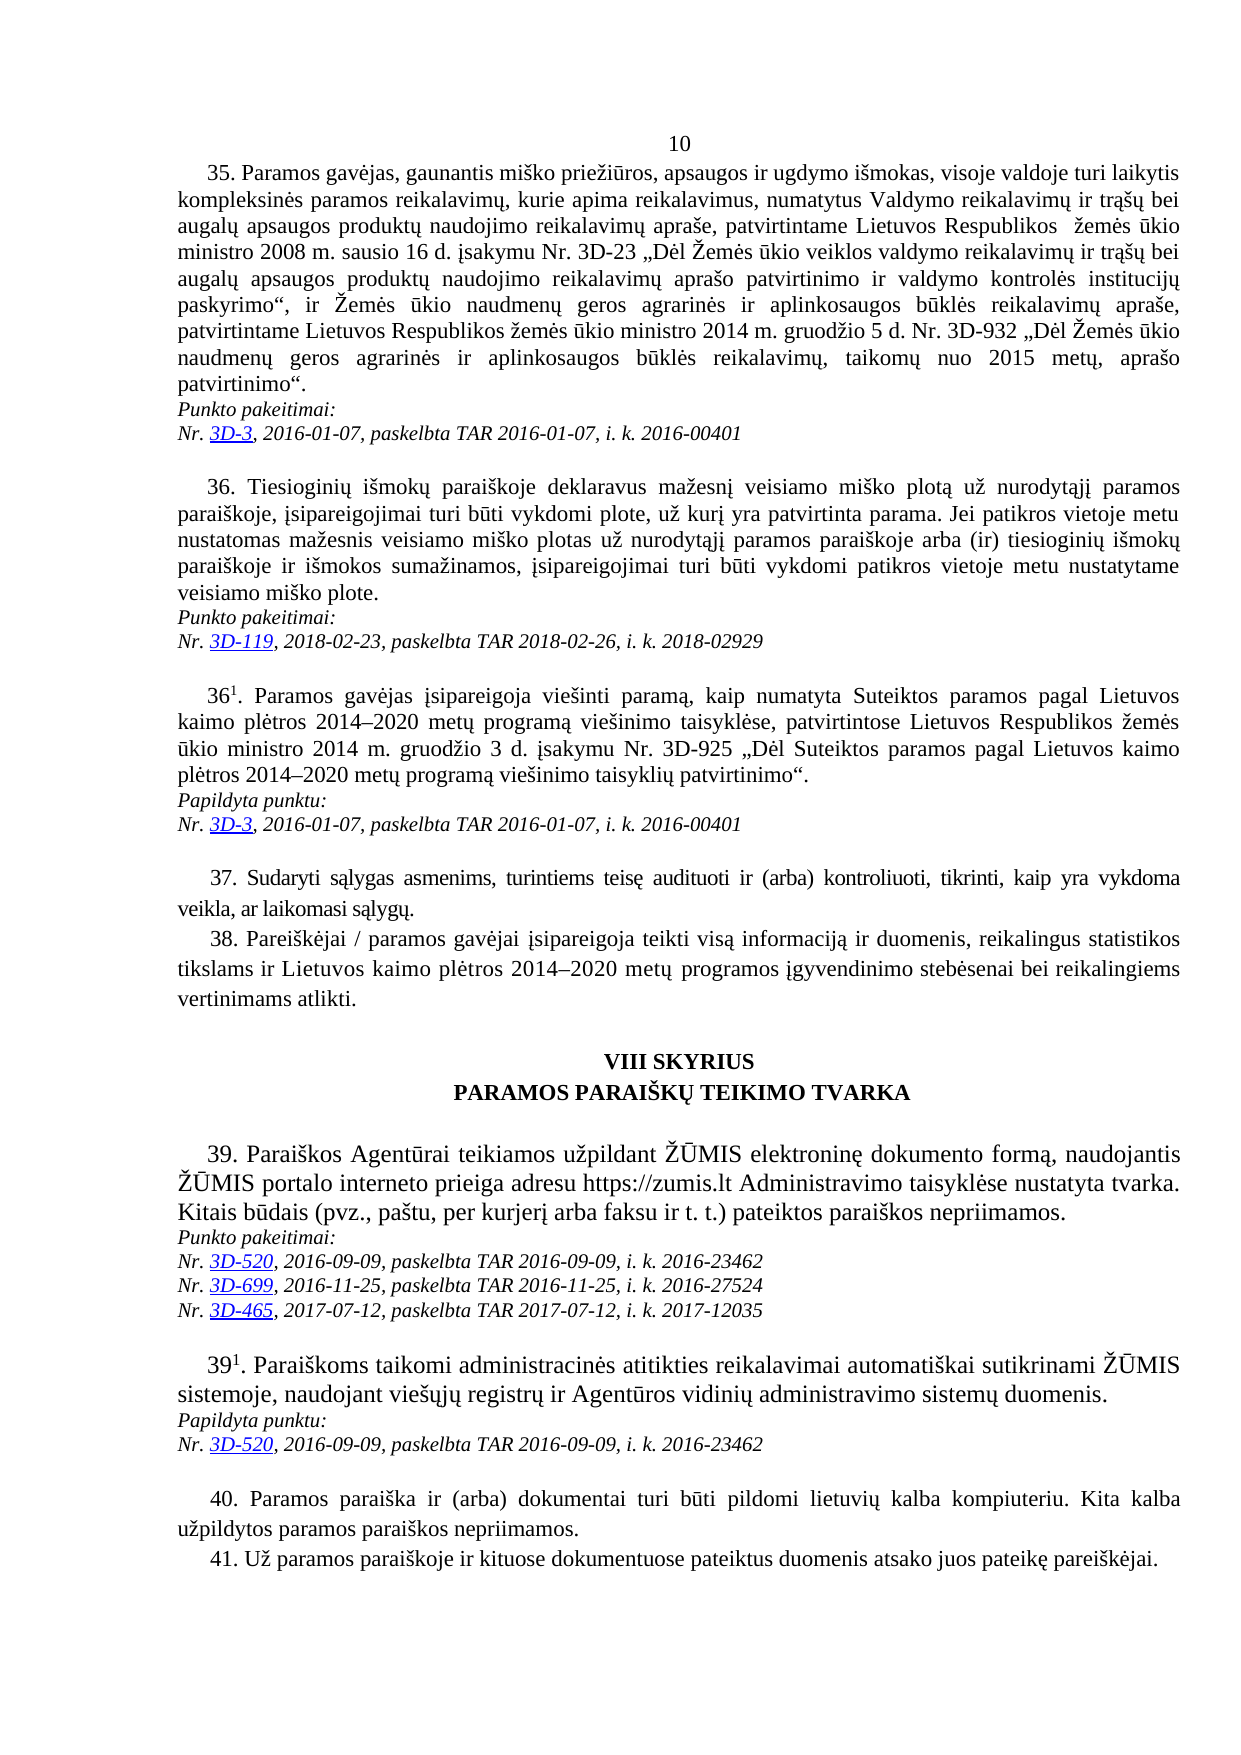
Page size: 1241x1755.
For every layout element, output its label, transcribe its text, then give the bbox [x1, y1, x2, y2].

text Punkto pakeitimai: [177, 397, 1181, 421]
text Punkto pakeitimai: [177, 605, 1181, 629]
text 35. Paramos gavėjas, gaunantis miško priežiūros, apsaugos ir ugdymo išmokas, visoje valdoje turi laikytis kompleksinės paramos reikalavimų, kurie apima reikalavimus, numatytus Valdymo reikalavimų ir trąšų bei augalų apsaugos produktų naudojimo reikalavimų apraše, patvirtintame Lietuvos Respublikos žemės ūkio ministro 2008 m. sausio 16 d. įsakymu Nr. 3D-23 „Dėl Žemės ūkio veiklos valdymo reikalavimų ir trąšų bei augalų apsaugos produktų naudojimo reikalavimų aprašo patvirtinimo ir valdymo kontrolės institucijų paskyrimo“, ir Žemės ūkio naudmenų geros agrarinės ir aplinkosaugos būklės reikalavimų apraše, patvirtintame Lietuvos Respublikos žemės ūkio ministro 2014 m. gruodžio 5 d. Nr. 3D-932 „Dėl Žemės ūkio naudmenų geros agrarinės ir aplinkosaugos būklės reikalavimų, taikomų nuo 2015 metų, aprašo patvirtinimo“. [177, 159, 1181, 397]
text Nr. 3D-3, 2016-01-07, paskelbta TAR 2016-01-07, i. k. 2016-00401 [177, 812, 1181, 836]
text Papildyta punktu: [177, 787, 1181, 812]
text 38. Pareiškėjai / paramos gavėjai įsipareigoja teikti visą informaciją ir duomenis, reikalingus statistikos tikslams ir Lietuvos kaimo plėtros 2014–2020 metų programos įgyvendinimo stebėsenai bei reikalingiems vertinimams atlikti. [177, 925, 1181, 1012]
text PARAMOS PARAIŠKŲ teikimo tvarka [177, 1079, 1181, 1105]
text Nr. 3D-3, 2016-01-07, paskelbta TAR 2016-01-07, i. k. 2016-00401 [177, 421, 1181, 445]
text 36. Tiesioginių išmokų paraiškoje deklaravus mažesnį veisiamo miško plotą už nurodytąjį paramos paraiškoje, įsipareigojimai turi būti vykdomi plote, už kurį yra patvirtinta parama. Jei patikros vietoje metu nustatomas mažesnis veisiamo miško plotas už nurodytąjį paramos paraiškoje arba (ir) tiesioginių išmokų paraiškoje ir išmokos sumažinamos, įsipareigojimai turi būti vykdomi patikros vietoje metu nustatytame veisiamo miško plote. [177, 473, 1181, 605]
text 39. Paraiškos Agentūrai teikiamos užpildant ŽŪMIS elektroninę dokumento formą, naudojantis ŽŪMIS portalo interneto prieiga adresu https://zumis.lt Administravimo taisyklėse nustatyta tvarka. Kitais būdais (pvz., paštu, per kurjerį arba faksu ir t. t.) pateiktos paraiškos nepriimamos. [177, 1139, 1181, 1225]
text 391. Paraiškoms taikomi administracinės atitikties reikalavimai automatiškai sutikrinami ŽŪMIS sistemoje, naudojant viešųjų registrų ir Agentūros vidinių administravimo sistemų duomenis. [177, 1350, 1181, 1408]
text Nr. 3D-699, 2016-11-25, paskelbta TAR 2016-11-25, i. k. 2016-27524 [177, 1273, 1181, 1297]
text 37. Sudaryti sąlygas asmenims, turintiems teisę audituoti ir (arba) kontroliuoti, tikrinti, kaip yra vykdoma veikla, ar laikomasi sąlygų. [177, 864, 1181, 921]
text Nr. 3D-465, 2017-07-12, paskelbta TAR 2017-07-12, i. k. 2017-12035 [177, 1297, 1181, 1322]
text Papildyta punktu: [177, 1408, 1181, 1432]
text 41. Už paramos paraiškoje ir kituose dokumentuose pateiktus duomenis atsako juos pateikę pareiškėjai. [177, 1545, 1181, 1571]
text 40. Paramos paraiška ir (arba) dokumentai turi būti pildomi lietuvių kalba kompiuteriu. Kita kalba užpildytos paramos paraiškos nepriimamos. [177, 1485, 1181, 1541]
text Punkto pakeitimai: [177, 1225, 1181, 1249]
text Nr. 3D-119, 2018-02-23, paskelbta TAR 2018-02-26, i. k. 2018-02929 [177, 629, 1181, 653]
text 361. Paramos gavėjas įsipareigoja viešinti paramą, kaip numatyta Suteiktos paramos pagal Lietuvos kaimo plėtros 2014–2020 metų programą viešinimo taisyklėse, patvirtintose Lietuvos Respublikos žemės ūkio ministro 2014 m. gruodžio 3 d. įsakymu Nr. 3D-925 „Dėl Suteiktos paramos pagal Lietuvos kaimo plėtros 2014–2020 metų programą viešinimo taisyklių patvirtinimo“. [177, 682, 1181, 787]
text VIII SKYRIUS [177, 1048, 1181, 1075]
text Nr. 3D-520, 2016-09-09, paskelbta TAR 2016-09-09, i. k. 2016-23462 [177, 1249, 1181, 1273]
text Nr. 3D-520, 2016-09-09, paskelbta TAR 2016-09-09, i. k. 2016-23462 [177, 1432, 1181, 1456]
